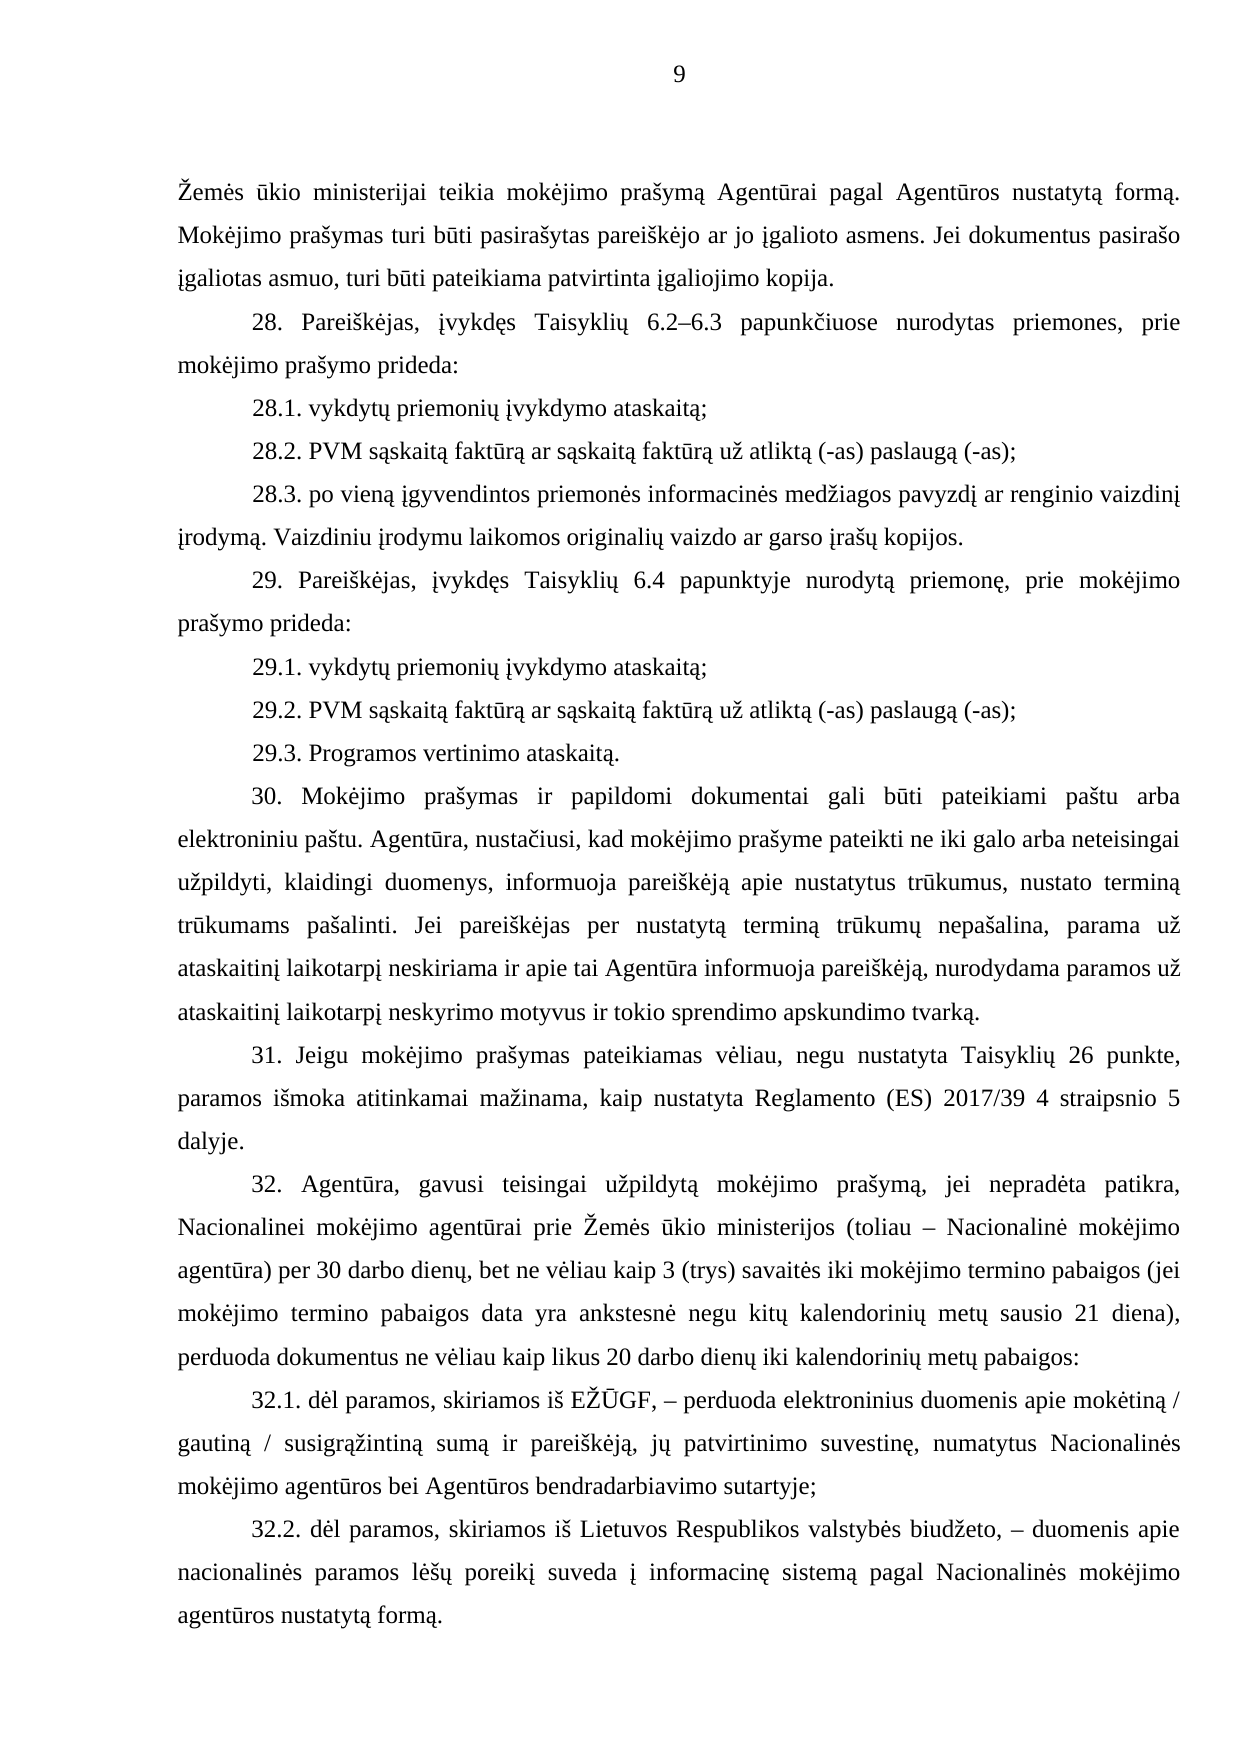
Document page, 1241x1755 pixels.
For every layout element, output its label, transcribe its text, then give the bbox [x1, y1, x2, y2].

text 29.2. PVM sąskaitą faktūrą ar sąskaitą faktūrą už atliktą (-as) paslaugą (-as); [252, 695, 1181, 723]
text 28.3. po vieną įgyvendintos priemonės informacinės medžiagos pavyzdį ar renginio vaizdinį įrodymą. Vaizdiniu įrodymu laikomos originalių vaizdo ar garso įrašų kopijos. [177, 479, 1181, 551]
text Žemės ūkio ministerijai teikia mokėjimo prašymą Agentūrai pagal Agentūros nustatytą formą. Mokėjimo prašymas turi būti pasirašytas pareiškėjo ar jo įgalioto asmens. Jei dokumentus pasirašo įgaliotas asmuo, turi būti pateikiama patvirtinta įgaliojimo kopija. [177, 177, 1181, 292]
text 29. Pareiškėjas, įvykdęs Taisyklių 6.4 papunktyje nurodytą priemonę, prie mokėjimo prašymo prideda: [177, 565, 1181, 637]
text 28.2. PVM sąskaitą faktūrą ar sąskaitą faktūrą už atliktą (-as) paslaugą (-as); [177, 436, 1181, 465]
text 28.1. vykdytų priemonių įvykdymo ataskaitą; [177, 393, 1181, 422]
text 28. Pareiškėjas, įvykdęs Taisyklių 6.2–6.3 papunkčiuose nurodytas priemones, prie mokėjimo prašymo prideda: [177, 307, 1181, 378]
text 29.1. vykdytų priemonių įvykdymo ataskaitą; [252, 652, 1181, 680]
text 30. Mokėjimo prašymas ir papildomi dokumentai gali būti pateikiami paštu arba elektroniniu paštu. Agentūra, nustačiusi, kad mokėjimo prašyme pateikti ne iki galo arba neteisingai užpildyti, klaidingi duomenys, informuoja pareiškėją apie nustatytus trūkumus, nustato terminą trūkumams pašalinti. Jei pareiškėjas per nustatytą terminą trūkumų nepašalina, parama už ataskaitinį laikotarpį neskiriama ir apie tai Agentūra informuoja pareiškėją, nurodydama paramos už ataskaitinį laikotarpį neskyrimo motyvus ir tokio sprendimo apskundimo tvarką. [177, 781, 1181, 1025]
text 32. Agentūra, gavusi teisingai užpildytą mokėjimo prašymą, jei nepradėta patikra, Nacionalinei mokėjimo agentūrai prie Žemės ūkio ministerijos (toliau – Nacionalinė mokėjimo agentūra) per 30 darbo dienų, bet ne vėliau kaip 3 (trys) savaitės iki mokėjimo termino pabaigos (jei mokėjimo termino pabaigos data yra ankstesnė negu kitų kalendorinių metų sausio 21 diena), perduoda dokumentus ne vėliau kaip likus 20 darbo dienų iki kalendorinių metų pabaigos: [177, 1169, 1181, 1370]
text 31. Jeigu mokėjimo prašymas pateikiamas vėliau, negu nustatyta Taisyklių 26 punkte, paramos išmoka atitinkamai mažinama, kaip nustatyta Reglamento (ES) 2017/39 4 straipsnio 5 dalyje. [177, 1040, 1181, 1155]
text 32.2. dėl paramos, skiriamos iš Lietuvos Respublikos valstybės biudžeto, – duomenis apie nacionalinės paramos lėšų poreikį suveda į informacinę sistemą pagal Nacionalinės mokėjimo agentūros nustatytą formą. [177, 1514, 1181, 1629]
text 32.1. dėl paramos, skiriamos iš EŽŪGF, – perduoda elektroninius duomenis apie mokėtiną / gautiną / susigrąžintiną sumą ir pareiškėją, jų patvirtinimo suvestinę, numatytus Nacionalinės mokėjimo agentūros bei Agentūros bendradarbiavimo sutartyje; [177, 1385, 1181, 1500]
text 29.3. Programos vertinimo ataskaitą. [252, 738, 1181, 767]
